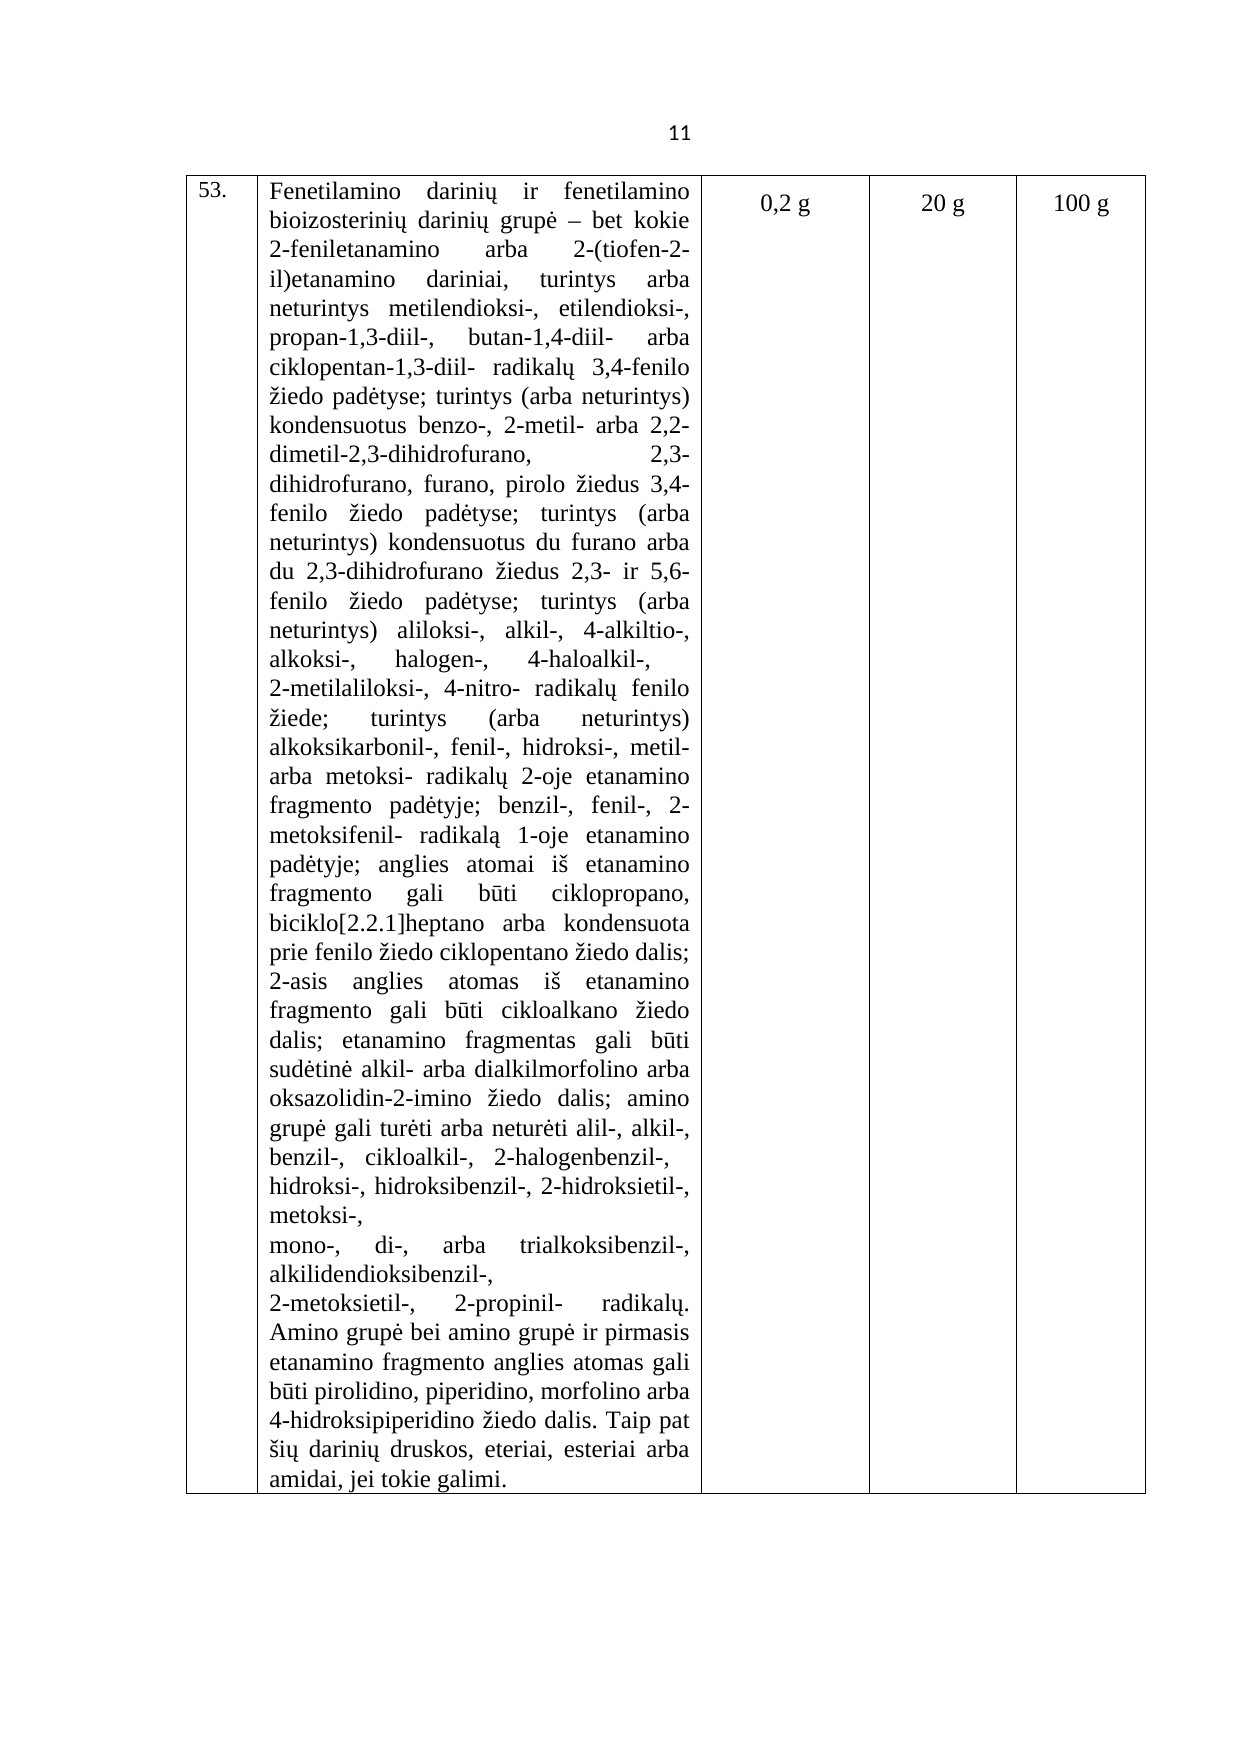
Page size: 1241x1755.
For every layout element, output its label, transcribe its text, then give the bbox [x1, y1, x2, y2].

table_cell 100 g [1017, 176, 1145, 1493]
table_cell 20 g [870, 176, 1016, 1493]
table_cell Fenetilamino darinių ir fenetilamino bioizosterinių darinių grupė – bet kokie 2-feniletanamino arba 2-(tiofen-2-il)etanamino dariniai, turintys arba neturintys metilendioksi-, etilendioksi-, propan-1,3-diil-, butan-1,4-diil- arba ciklopentan-1,3-diil- radikalų 3,4-fenilo žiedo padėtyse; turintys (arba neturintys) kondensuotus benzo-, 2-metil- arba 2,2-dimetil-2,3-dihidrofurano, 2,3-dihidrofurano, furano, pirolo žiedus 3,4-fenilo žiedo padėtyse; turintys (arba neturintys) kondensuotus du furano arba du 2,3-dihidrofurano žiedus 2,3- ir 5,6- fenilo žiedo padėtyse; turintys (arba neturintys) aliloksi-, alkil-, 4-alkiltio-, alkoksi-, halogen-, 4-haloalkil-, 2-metilaliloksi-, 4-nitro- radikalų fenilo žiede; turintys (arba neturintys) alkoksikarbonil-, fenil-, hidroksi-, metil- arba metoksi- radikalų 2-oje etanamino fragmento padėtyje; benzil-, fenil-, 2-metoksifenil- radikalą 1-oje etanamino padėtyje; anglies atomai iš etanamino fragmento gali būti ciklopropano, biciklo[2.2.1]heptano arba kondensuota prie fenilo žiedo ciklopentano žiedo dalis; 2-asis anglies atomas iš etanamino fragmento gali būti cikloalkano žiedo dalis; etanamino fragmentas gali būti sudėtinė alkil- arba dialkilmorfolino arba oksazolidin-2-imino žiedo dalis; amino grupė gali turėti arba neturėti alil-, alkil-, benzil-, cikloalkil-, 2-halogenbenzil-, hidroksi-, hidroksibenzil-, 2-hidroksietil-, metoksi-, mono-, di-, arba trialkoksibenzil-, alkilidendioksibenzil-, 2-metoksietil-, 2-propinil- radikalų. Amino grupė bei amino grupė ir pirmasis etanamino fragmento anglies atomas gali būti pirolidino, piperidino, morfolino arba 4-hidroksipiperidino žiedo dalis. Taip pat šių darinių druskos, eteriai, esteriai arba amidai, jei tokie galimi. [258, 176, 701, 1493]
table_cell 0,2 g [702, 176, 869, 1493]
table_cell 53. [187, 176, 257, 1493]
table_cell [1146, 175, 1155, 1493]
